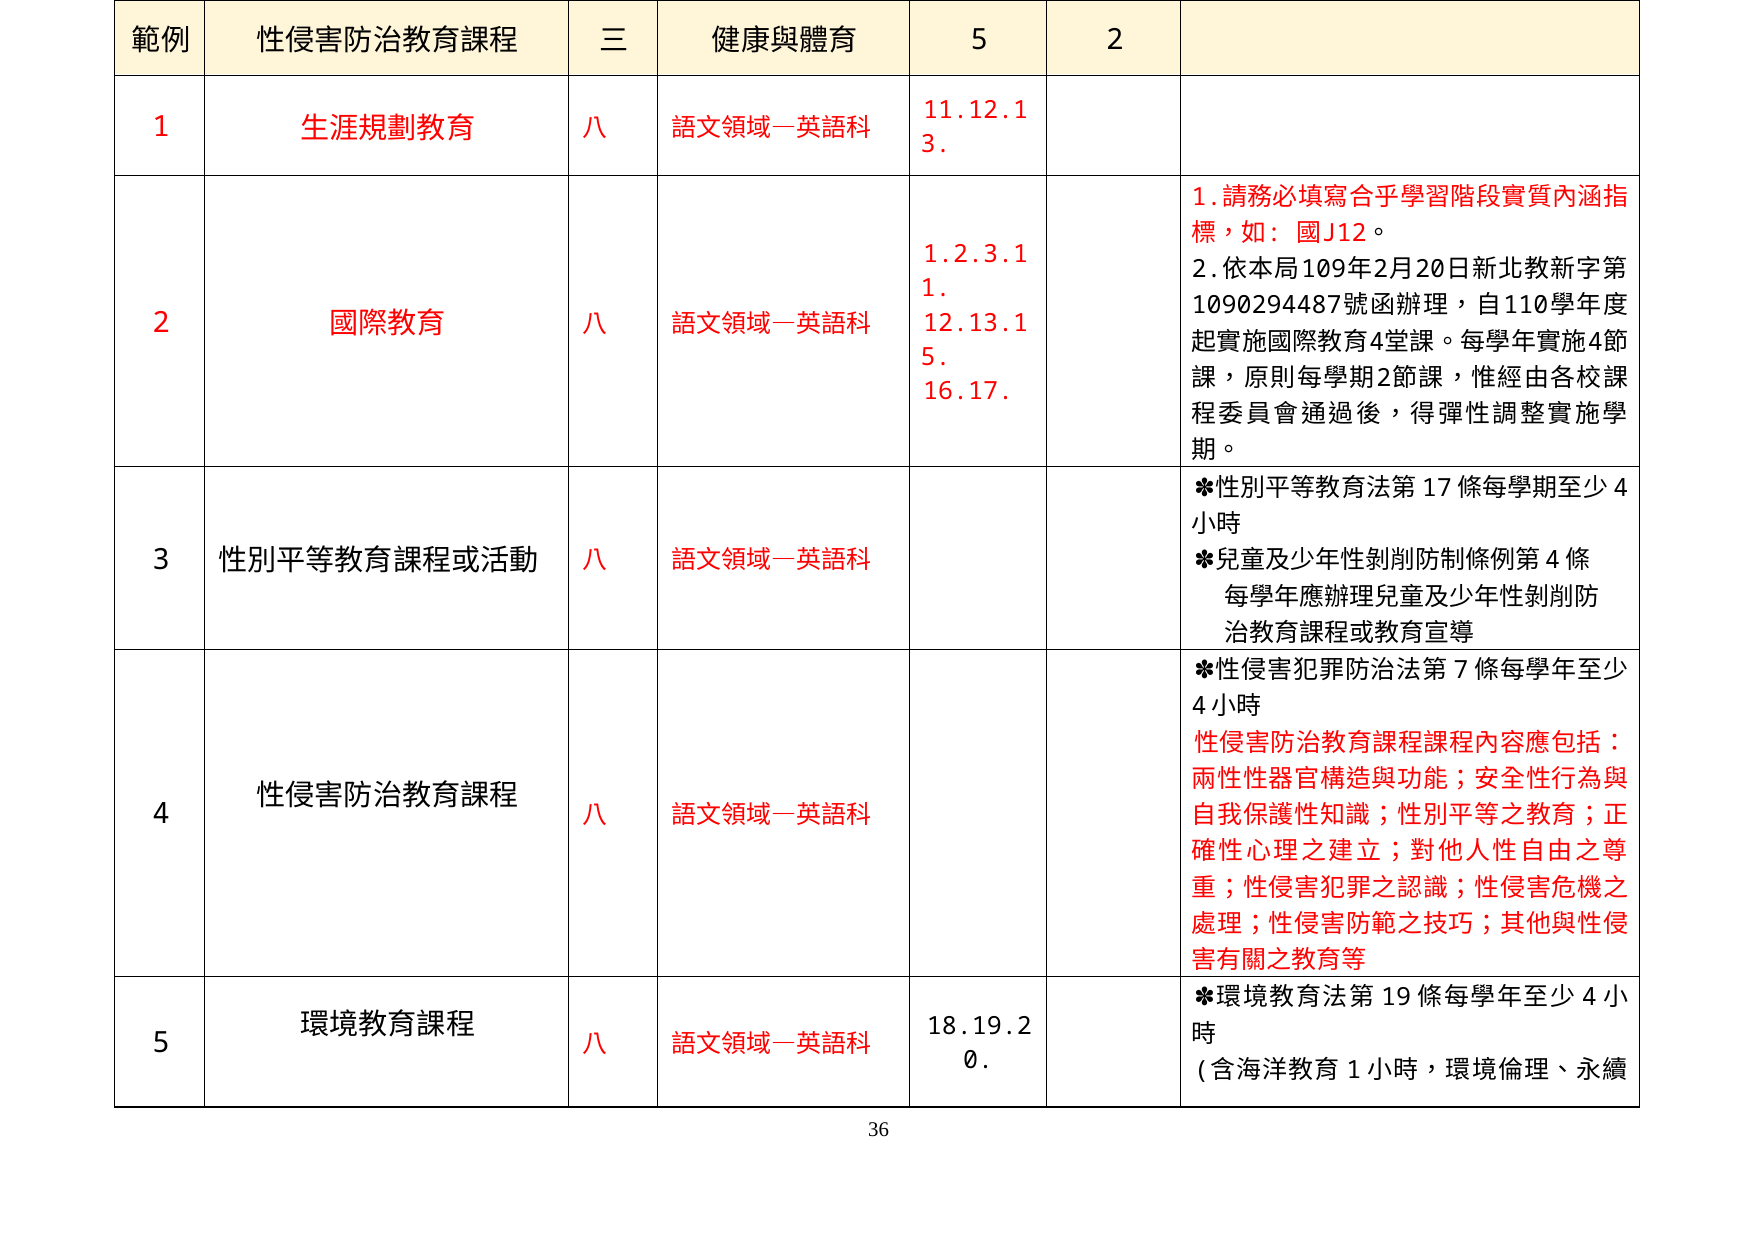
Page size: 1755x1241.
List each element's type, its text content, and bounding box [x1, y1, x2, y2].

table_cell [910, 467, 1046, 648]
table_cell 語文領域—英語科 [658, 76, 909, 175]
table_cell ✽性別平等教育法第17條每學期至少4小時 ✽兒童及少年性剝削防制條例第4條 每學年應辦理兒童及少年性剝削防 治教育課程或教育宣導 [1181, 467, 1639, 648]
table_cell 5 [910, 1, 1046, 74]
table_cell 範例 [115, 1, 204, 74]
table_cell 18.19.20. [910, 977, 1046, 1106]
table_cell 4 [115, 650, 204, 976]
table_cell 性別平等教育課程或活動 [205, 467, 568, 648]
table_cell [1047, 977, 1180, 1106]
table_cell 環境教育課程 [205, 977, 568, 1106]
table_cell 語文領域—英語科 [658, 650, 909, 976]
table_cell 5 [115, 977, 204, 1106]
table_cell [1047, 467, 1180, 648]
table_cell 1.請務必填寫合乎學習階段實質內涵指標，如: 國J12。 2.依本局109年2月20日新北教新字第1090294487號函辦理，自110學年度起實施國際教育4堂課。每學年實施4節課，原則每學期2節課，惟經由各校課程委員會通過後，得彈性調整實施學期。 [1181, 176, 1639, 466]
table_cell ✽性侵害犯罪防治法第7條每學年至少4小時 性侵害防治教育課程課程內容應包括：兩性性器官構造與功能；安全性行為與自我保護性知識；性別平等之教育；正確性心理之建立；對他人性自由之尊重；性侵害犯罪之認識；性侵害危機之處理；性侵害防範之技巧；其他與性侵害有關之教育等 [1181, 650, 1639, 976]
table_cell 八 [569, 650, 657, 976]
table_cell 三 [569, 1, 657, 74]
table_cell [910, 650, 1046, 976]
table_cell [1047, 176, 1180, 466]
table_cell 八 [569, 176, 657, 466]
table_cell 語文領域—英語科 [658, 467, 909, 648]
table_cell 國際教育 [205, 176, 568, 466]
table_cell 八 [569, 76, 657, 175]
table_cell 性侵害防治教育課程 [205, 650, 568, 976]
table_cell 3 [115, 467, 204, 648]
table_cell 八 [569, 467, 657, 648]
table_cell [1047, 76, 1180, 175]
table_cell [1181, 76, 1639, 175]
table_cell 2 [115, 176, 204, 466]
table_cell 11.12.13. [910, 76, 1046, 175]
table_cell 語文領域—英語科 [658, 176, 909, 466]
table_cell 2 [1047, 1, 1180, 74]
table_cell 健康與體育 [658, 1, 909, 74]
table_cell 1.2.3.11. 12.13.15. 16.17. [910, 176, 1046, 466]
table_cell ✽環境教育法第19條每學年至少4小時 (含海洋教育1小時，環境倫理、永續 [1181, 977, 1639, 1106]
table_cell 八 [569, 977, 657, 1106]
table_cell 生涯規劃教育 [205, 76, 568, 175]
table_cell [1181, 1, 1639, 74]
table_cell 性侵害防治教育課程 [205, 1, 568, 74]
table_cell 語文領域—英語科 [658, 977, 909, 1106]
table_cell 1 [115, 76, 204, 175]
table_cell [1047, 650, 1180, 976]
